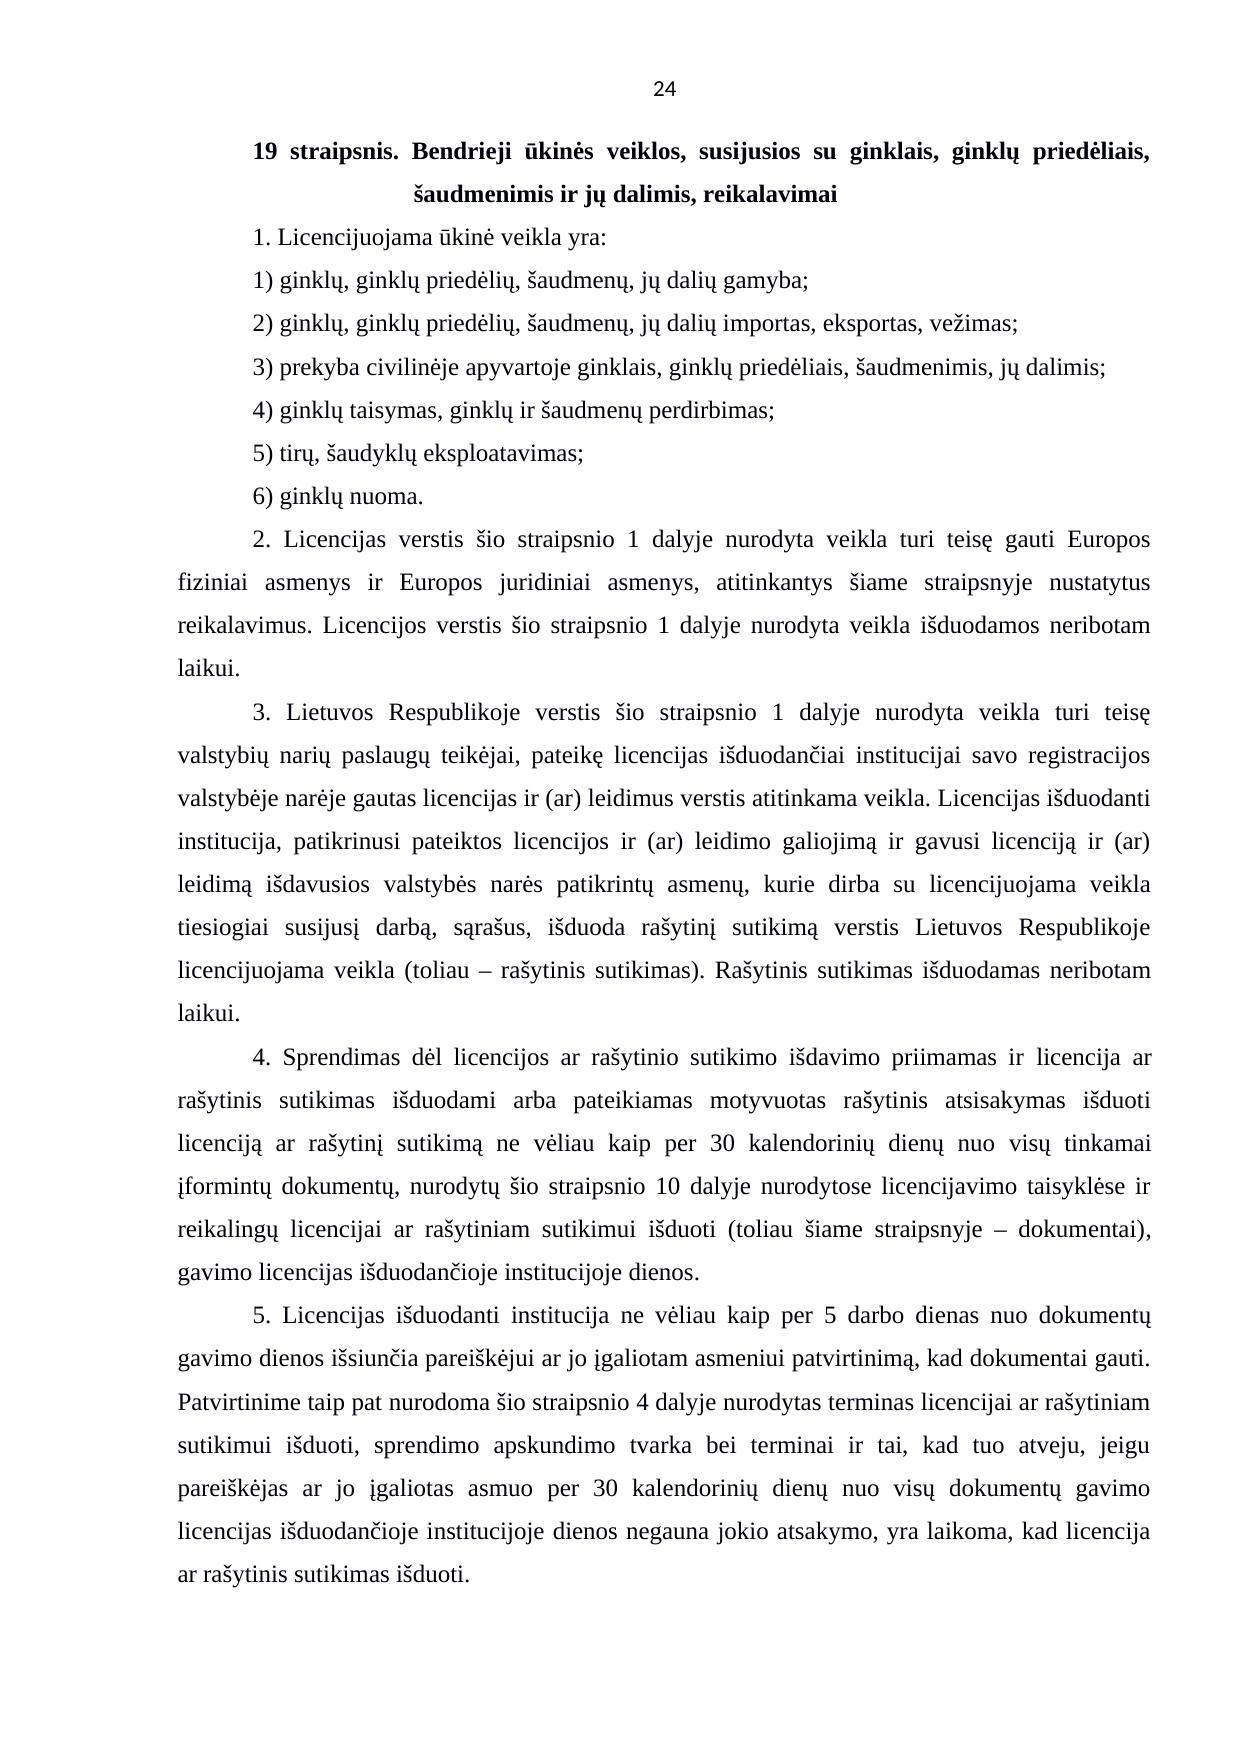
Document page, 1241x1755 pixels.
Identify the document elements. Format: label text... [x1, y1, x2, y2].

text 2. Licencijas verstis šio straipsnio 1 dalyje nurodyta veikla turi teisę gauti Europos fiziniai asmenys ir Europos juridiniai asmenys, atitinkantys šiame straipsnyje nustatytus reikalavimus. Licencijos verstis šio straipsnio 1 dalyje nurodyta veikla išduodamos neribotam laikui. [177, 524, 1152, 682]
text 3) prekyba civilinėje apyvartoje ginklais, ginklų priedėliais, šaudmenimis, jų dalimis; [177, 352, 1152, 380]
text 2) ginklų, ginklų priedėlių, šaudmenų, jų dalių importas, eksportas, vežimas; [177, 308, 1152, 337]
text 1. Licencijuojama ūkinė veikla yra: [177, 222, 1152, 251]
text 6) ginklų nuoma. [177, 481, 1152, 510]
text 4. Sprendimas dėl licencijos ar rašytinio sutikimo išdavimo priimamas ir licencija ar rašytinis sutikimas išduodami arba pateikiamas motyvuotas rašytinis atsisakymas išduoti licenciją ar rašytinį sutikimą ne vėliau kaip per 30 kalendorinių dienų nuo visų tinkamai įformintų dokumentų, nurodytų šio straipsnio 10 dalyje nurodytose licencijavimo taisyklėse ir reikalingų licencijai ar rašytiniam sutikimui išduoti (toliau šiame straipsnyje – dokumentai), gavimo licencijas išduodančioje institucijoje dienos. [177, 1042, 1152, 1286]
text 4) ginklų taisymas, ginklų ir šaudmenų perdirbimas; [177, 395, 1152, 423]
text 5) tirų, šaudyklų eksploatavimas; [177, 438, 1152, 467]
text 1) ginklų, ginklų priedėlių, šaudmenų, jų dalių gamyba; [177, 265, 1152, 294]
text 3. Lietuvos Respublikoje verstis šio straipsnio 1 dalyje nurodyta veikla turi teisę valstybių narių paslaugų teikėjai, pateikę licencijas išduodančiai institucijai savo registracijos valstybėje narėje gautas licencijas ir (ar) leidimus verstis atitinkama veikla. Licencijas išduodanti institucija, patikrinusi pateiktos licencijos ir (ar) leidimo galiojimą ir gavusi licenciją ir (ar) leidimą išdavusios valstybės narės patikrintų asmenų, kurie dirba su licencijuojama veikla tiesiogiai susijusį darbą, sąrašus, išduoda rašytinį sutikimą verstis Lietuvos Respublikoje licencijuojama veikla (toliau – rašytinis sutikimas). Rašytinis sutikimas išduodamas neribotam laikui. [177, 697, 1152, 1027]
text 19 straipsnis. Bendrieji ūkinės veiklos, susijusios su ginklais, ginklų priedėliais, šaudmenimis ir jų dalimis, reikalavimai [252, 136, 1152, 208]
text 5. Licencijas išduodanti institucija ne vėliau kaip per 5 darbo dienas nuo dokumentų gavimo dienos išsiunčia pareiškėjui ar jo įgaliotam asmeniui patvirtinimą, kad dokumentai gauti. Patvirtinime taip pat nurodoma šio straipsnio 4 dalyje nurodytas terminas licencijai ar rašytiniam sutikimui išduoti, sprendimo apskundimo tvarka bei terminai ir tai, kad tuo atveju, jeigu pareiškėjas ar jo įgaliotas asmuo per 30 kalendorinių dienų nuo visų dokumentų gavimo licencijas išduodančioje institucijoje dienos negauna jokio atsakymo, yra laikoma, kad licencija ar rašytinis sutikimas išduoti. [177, 1300, 1152, 1588]
